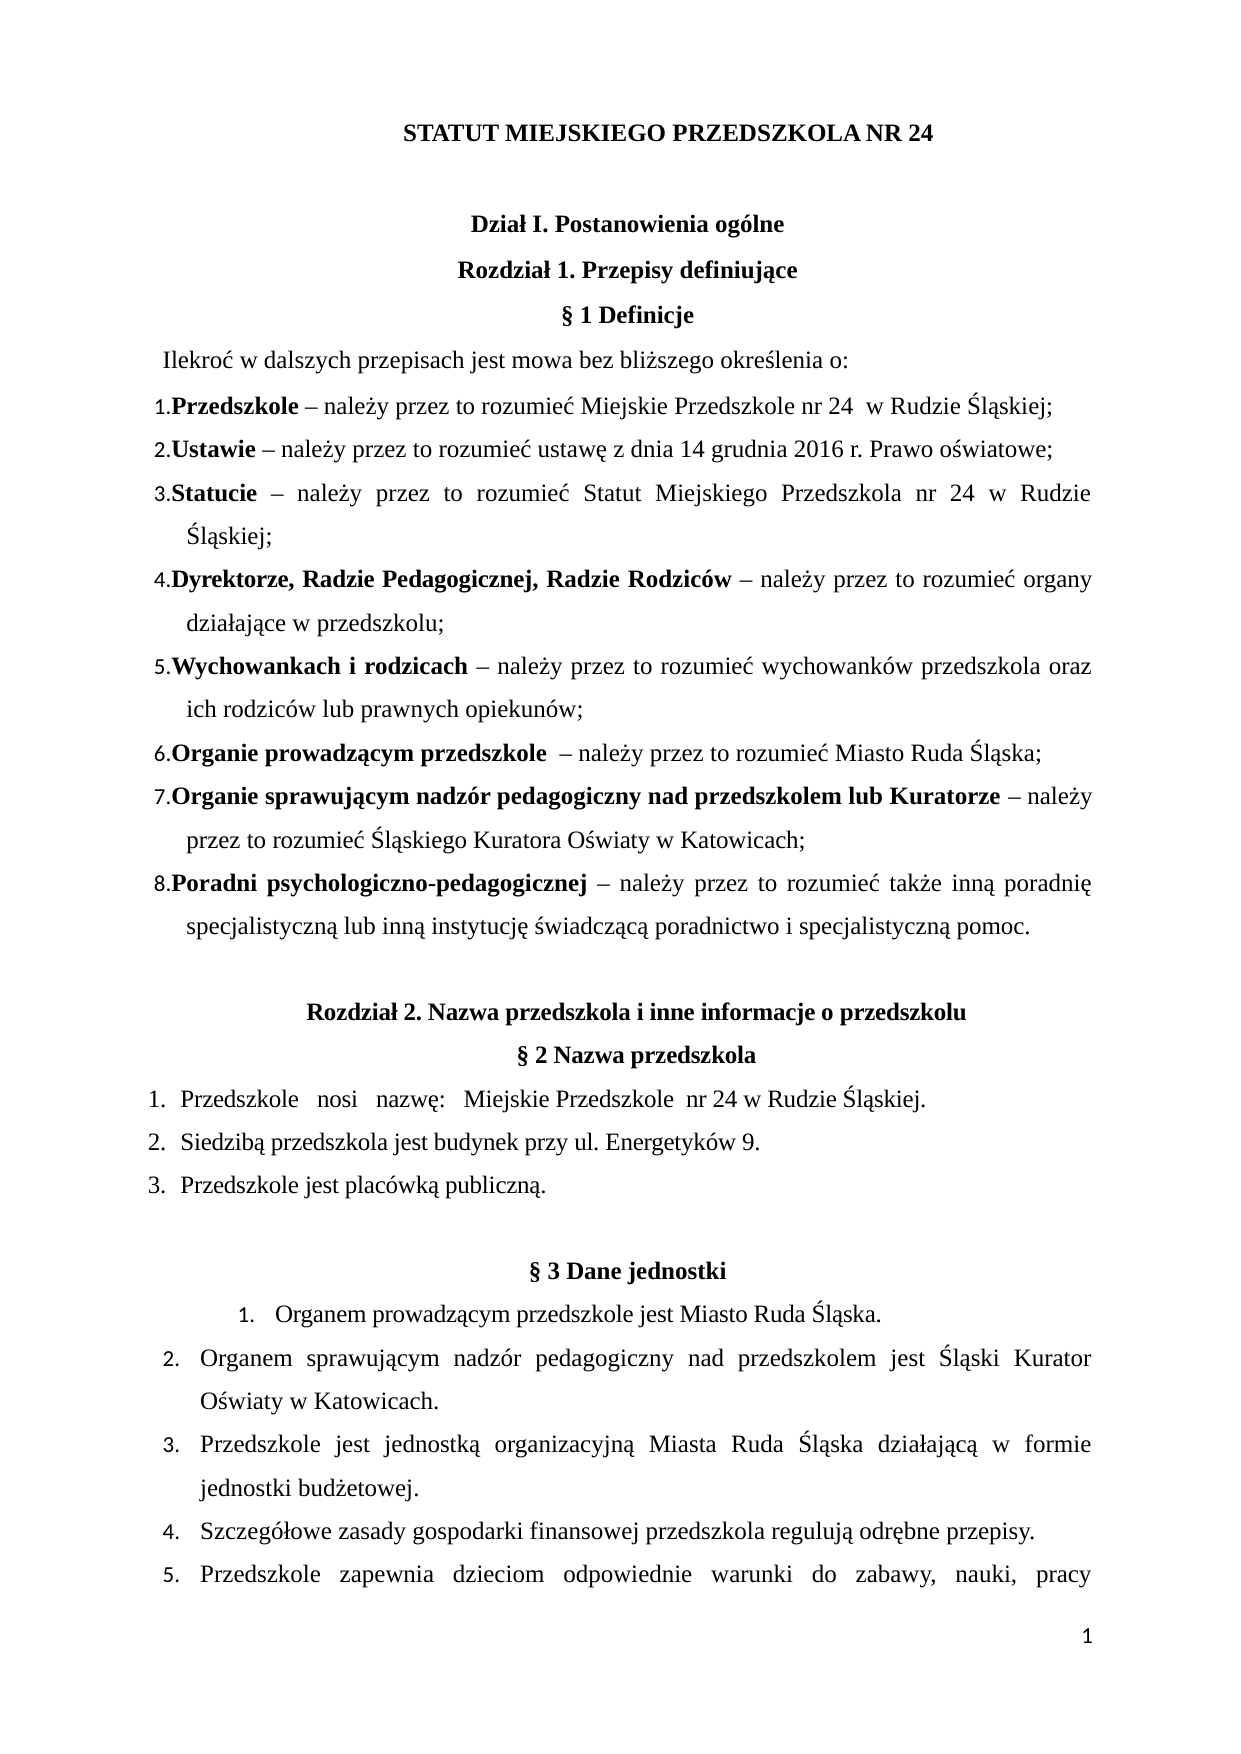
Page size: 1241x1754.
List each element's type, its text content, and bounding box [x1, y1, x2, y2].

text 3. Przedszkole jest placówką publiczną. [148, 1170, 1092, 1199]
text 2. Siedzibą przedszkola jest budynek przy ul. Energetyków 9. [148, 1127, 1092, 1156]
list Wychowankach i rodzicach – należy przez to rozumieć wychowanków przedszkola oraz ich rodziców lub prawnych opiekunów; [130, 651, 1092, 723]
text Dział I. Postanowienia ogólne [162, 209, 1092, 238]
list Przedszkole – należy przez to rozumieć Miejskie Przedszkole nr 24 w Rudzie Śląskiej; [130, 391, 1092, 420]
list Statucie – należy przez to rozumieć Statut Miejskiego Przedszkola nr 24 w Rudzie Śląskiej; [130, 478, 1092, 550]
list Przedszkole jest jednostką organizacyjną Miasta Ruda Śląska działającą w formie jednostki budżetowej. [162, 1429, 1092, 1502]
text Rozdział 1. Przepisy definiujące [162, 255, 1092, 283]
list Organem sprawującym nadzór pedagogiczny nad przedszkolem jest Śląski Kurator Oświaty w Katowicach. [162, 1343, 1092, 1415]
list Szczegółowe zasady gospodarki finansowej przedszkola regulują odrębne przepisy. [162, 1516, 1092, 1545]
text § 3 Dane jednostki [162, 1256, 1092, 1285]
text 1. Przedszkole nosi nazwę: Miejskie Przedszkole nr 24 w Rudzie Śląskiej. [148, 1084, 1092, 1112]
list Dyrektorze, Radzie Pedagogicznej, Radzie Rodziców – należy przez to rozumieć organy działające w przedszkolu; [130, 564, 1092, 637]
text § 2 Nazwa przedszkola [180, 1041, 1092, 1069]
list Poradni psychologiczno-pedagogicznej – należy przez to rozumieć także inną poradnię specjalistyczną lub inną instytucję świadczącą poradnictwo i specjalistyczną pomoc. [130, 868, 1092, 940]
list Przedszkole zapewnia dzieciom odpowiednie warunki do zabawy, nauki, pracy [162, 1559, 1092, 1589]
text Rozdział 2. Nazwa przedszkola i inne informacje o przedszkolu [180, 997, 1092, 1026]
text § 1 Definicje [162, 300, 1092, 329]
text Ilekroć w dalszych przepisach jest mowa bez bliższego określenia o: [162, 346, 1092, 374]
list Organem prowadzącym przedszkole jest Miasto Ruda Śląska. [237, 1299, 1092, 1328]
list Organie sprawującym nadzór pedagogiczny nad przedszkolem lub Kuratorze – należy przez to rozumieć Śląskiego Kuratora Oświaty w Katowicach; [130, 781, 1092, 853]
text STATUT MIEJSKIEGO PRZEDSZKOLA NR 24 [162, 118, 1092, 147]
list Organie prowadzącym przedszkole – należy przez to rozumieć Miasto Ruda Śląska; [130, 738, 1092, 767]
list Ustawie – należy przez to rozumieć ustawę z dnia 14 grudnia 2016 r. Prawo oświatowe; [130, 434, 1092, 463]
